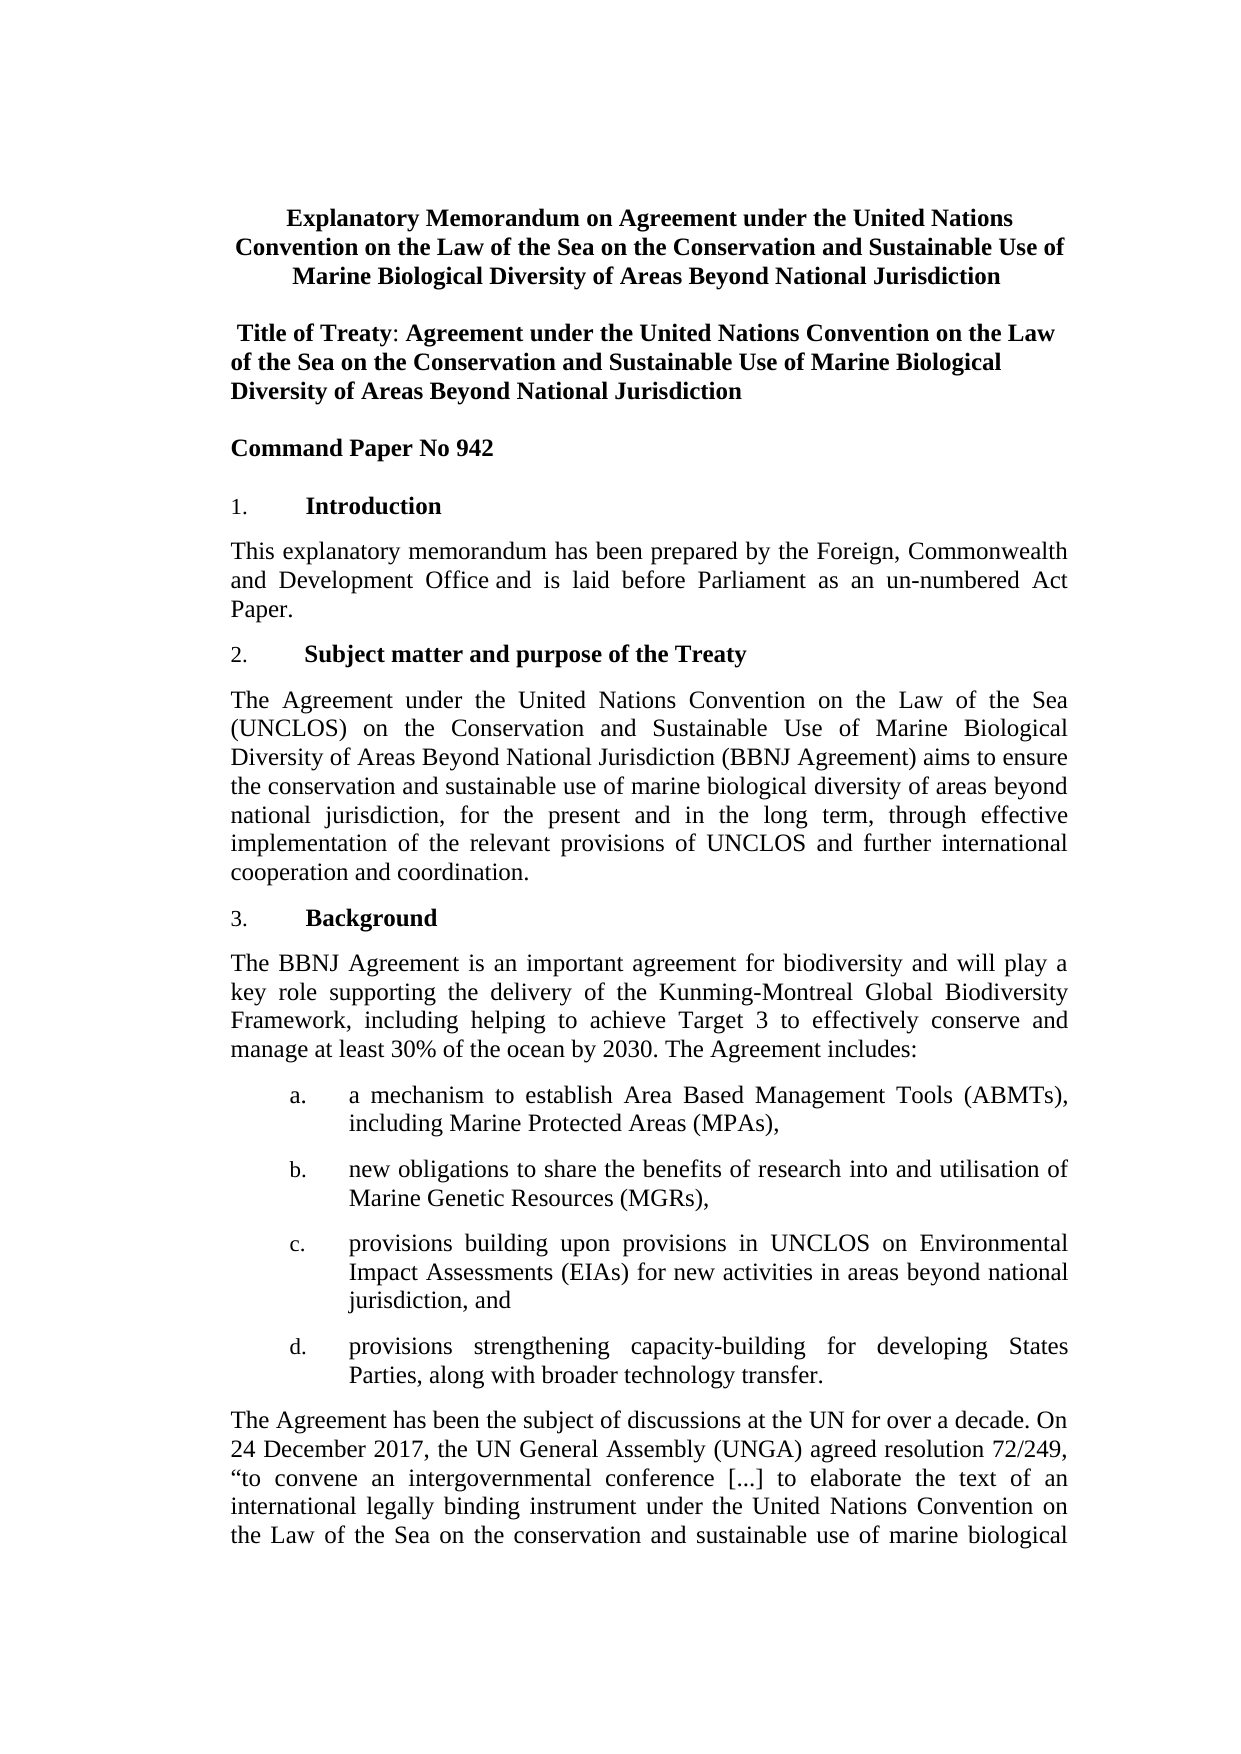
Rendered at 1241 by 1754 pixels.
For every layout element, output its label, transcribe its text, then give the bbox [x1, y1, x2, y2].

text The Agreement has been the subject of discussions at the UN for over a decade. On 24 December 2017, the UN General Assembly (UNGA) agreed resolution 72/249, “to convene an intergovernmental conference [...] to elaborate the text of an international legally binding instrument under the United Nations Convention on the Law of the Sea on the conservation and sustainable use of marine biological [230, 1405, 1069, 1549]
text This explanatory memorandum has been prepared by the Foreign, Commonwealth and Development Office and is laid before Parliament as an un-numbered Act Paper. [230, 536, 1069, 623]
text The BBNJ Agreement is an important agreement for biodiversity and will play a key role supporting the delivery of the Kunming-Montreal Global Biodiversity Framework, including helping to achieve Target 3 to effectively conserve and manage at least 30% of the ocean by 2030. The Agreement includes: [230, 948, 1069, 1063]
list a mechanism to establish Area Based Management Tools (ABMTs), including Marine Protected Areas (MPAs), [289, 1080, 1069, 1137]
text Command Paper No 942 [230, 433, 1069, 462]
list Subject matter and purpose of the Treaty [230, 639, 1069, 668]
list provisions building upon provisions in UNCLOS on Environmental Impact Assessments (EIAs) for new activities in areas beyond national jurisdiction, and [289, 1228, 1069, 1314]
list Introduction [230, 491, 1069, 520]
text The Agreement under the United Nations Convention on the Law of the Sea (UNCLOS) on the Conservation and Sustainable Use of Marine Biological Diversity of Areas Beyond National Jurisdiction (BBNJ Agreement) aims to ensure the conservation and sustainable use of marine biological diversity of areas beyond national jurisdiction, for the present and in the long term, through effective implementation of the relevant provisions of UNCLOS and further international cooperation and coordination. [230, 685, 1069, 886]
list provisions strengthening capacity-building for developing States Parties, along with broader technology transfer. [289, 1331, 1069, 1388]
list Background [230, 903, 1069, 931]
text Title of Treaty: Agreement under the United Nations Convention on the Law of the Sea on the Conservation and Sustainable Use of Marine Biological Diversity of Areas Beyond National Jurisdiction [230, 318, 1069, 405]
list new obligations to share the benefits of research into and utilisation of Marine Genetic Resources (MGRs), [289, 1154, 1069, 1211]
text Explanatory Memorandum on Agreement under the United Nations Convention on the Law of the Sea on the Conservation and Sustainable Use of Marine Biological Diversity of Areas Beyond National Jurisdiction [230, 203, 1069, 290]
